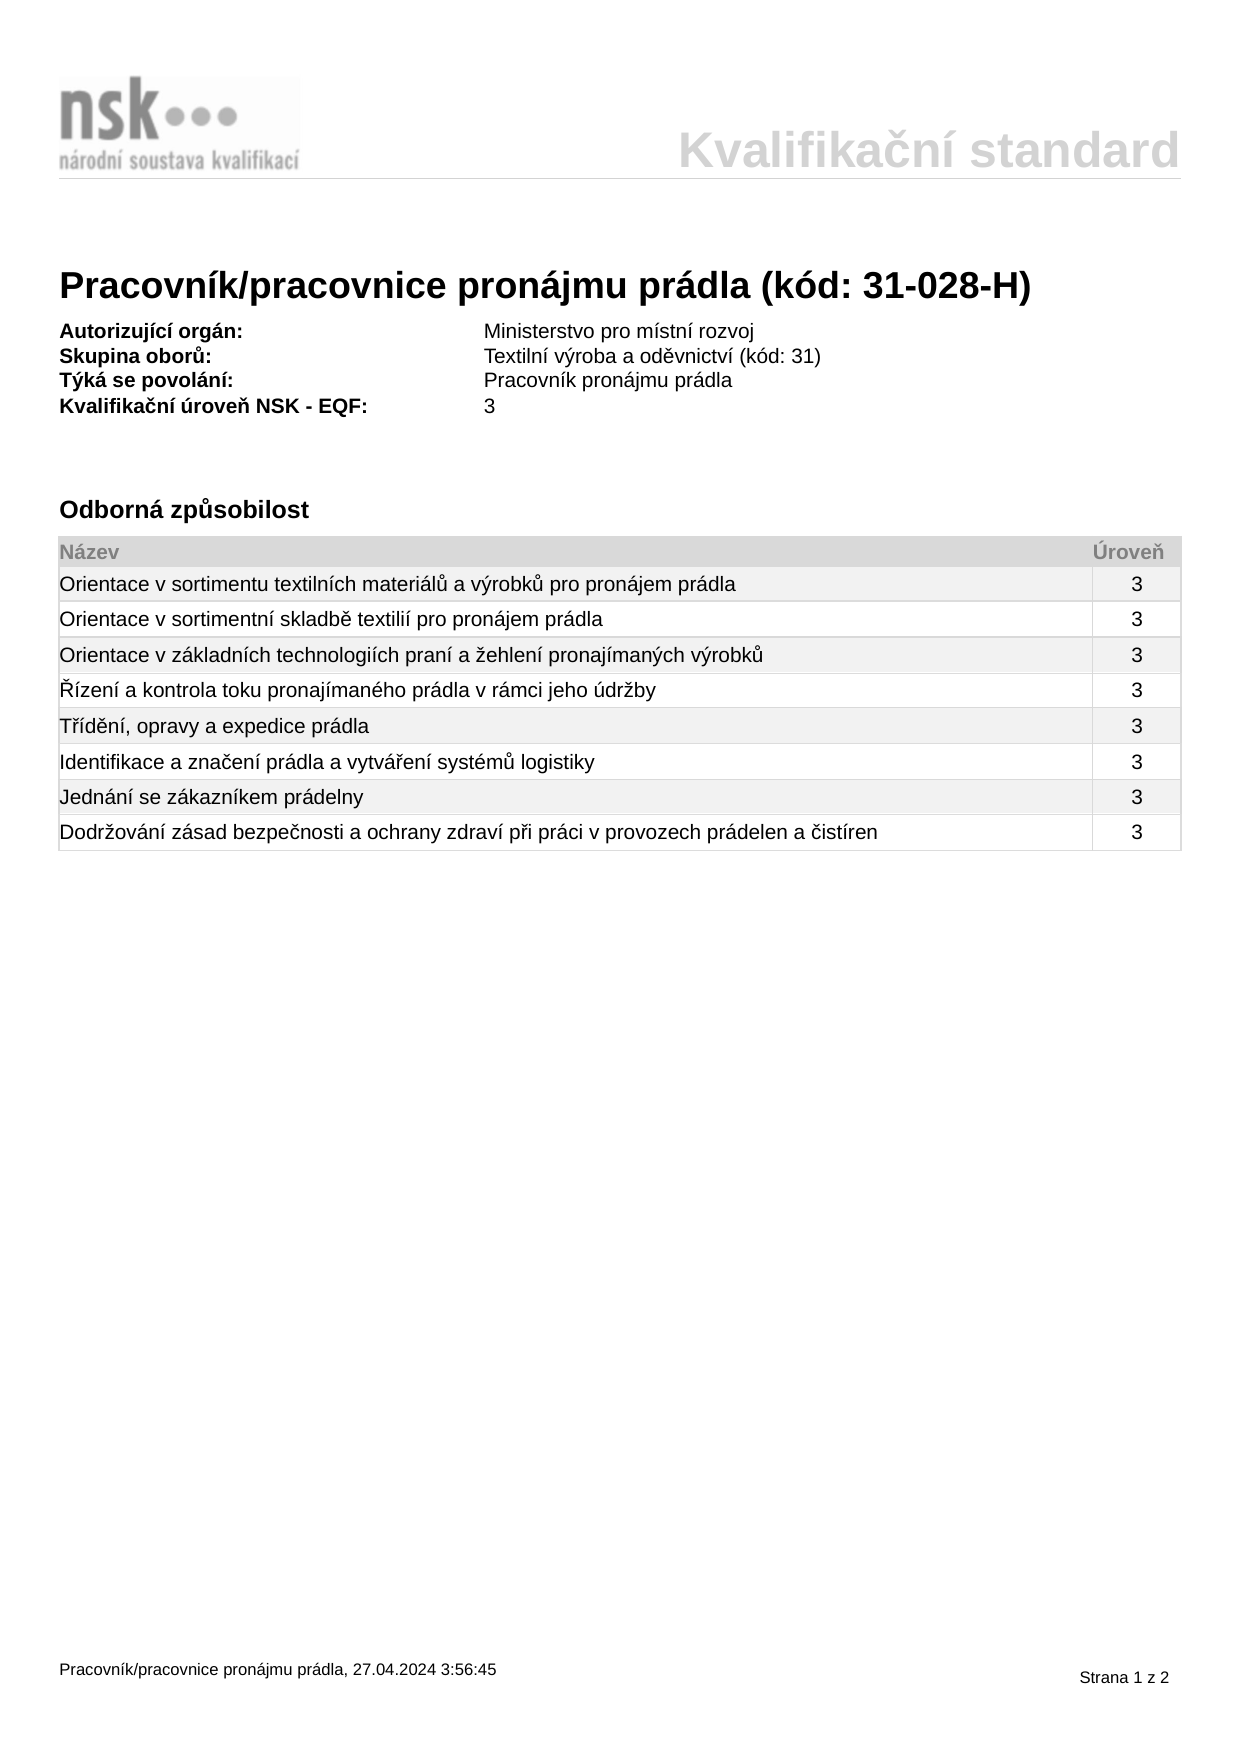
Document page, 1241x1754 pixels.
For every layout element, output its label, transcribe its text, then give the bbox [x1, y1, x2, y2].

table_cell [620, 418, 626, 489]
table_cell [862, 196, 1093, 224]
table_cell [59, 851, 483, 1149]
table_cell [484, 851, 620, 1149]
table_cell [484, 524, 620, 536]
table_cell Orientace v sortimentu textilních materiálů a výrobků pro pronájem prádla [60, 567, 1092, 600]
table_cell [1169, 1150, 1181, 1404]
table_cell [626, 851, 862, 1149]
table_cell [626, 1150, 862, 1404]
table_cell Orientace v základních technologiích praní a žehlení pronajímaných výrobků [60, 638, 1092, 672]
table_cell [484, 307, 620, 319]
table_cell [620, 196, 626, 224]
table_cell [59, 179, 1181, 196]
table_cell [862, 307, 1093, 319]
table_cell [1169, 851, 1181, 1149]
table_cell [1169, 307, 1181, 319]
table_cell Jednání se zákazníkem prádelny [60, 780, 1092, 813]
table_cell [626, 307, 862, 319]
table_cell [1093, 418, 1169, 489]
table_cell [862, 524, 1093, 536]
table_cell Autorizující orgán: [59, 319, 483, 343]
table_cell Pracovník/pracovnice pronájmu prádla (kód: 31-028-H) [59, 224, 1181, 307]
table_cell Úroveň [1093, 537, 1180, 566]
table_cell Název [60, 537, 1092, 566]
table_cell 3 [1093, 780, 1180, 813]
table_cell [626, 418, 862, 489]
table_cell [1093, 196, 1169, 224]
table_cell 3 [1093, 674, 1180, 707]
table_cell Ministerstvo pro místní rozvoj [484, 319, 1181, 344]
table_cell [484, 1405, 620, 1659]
table_cell [59, 307, 483, 319]
table_cell [620, 1405, 626, 1659]
table_cell [1169, 1405, 1181, 1659]
table_cell [1169, 1660, 1181, 1696]
table_cell Textilní výroba a oděvnictví (kód: 31) [484, 344, 1181, 368]
table_cell [862, 1150, 1093, 1404]
table_cell [862, 851, 1093, 1149]
table_cell [1093, 1150, 1169, 1404]
table_cell [1093, 524, 1169, 536]
table_cell Skupina oborů: [59, 344, 483, 368]
table_cell [1169, 418, 1181, 489]
table_header Kvalifikační standard [626, 59, 1181, 178]
table_cell Pracovník pronájmu prádla [484, 368, 1181, 393]
table_cell [59, 1405, 483, 1659]
table_cell [626, 196, 862, 224]
table_cell [620, 307, 626, 319]
table_cell [484, 1150, 620, 1404]
table_cell [1093, 307, 1169, 319]
table_cell [59, 524, 483, 536]
table_cell Kvalifikační úroveň NSK - EQF: [59, 394, 483, 417]
table_cell [1093, 1405, 1169, 1659]
table_cell [484, 172, 620, 178]
table_cell [59, 196, 483, 224]
table_cell Dodržování zásad bezpečnosti a ochrany zdraví při práci v provozech prádelen a čistíren [60, 815, 1092, 849]
table_cell 3 [1093, 567, 1180, 600]
table_cell 3 [1093, 815, 1180, 849]
table_cell 3 [484, 394, 1181, 417]
table_cell [59, 1150, 483, 1404]
table_cell [484, 196, 620, 224]
table_cell 3 [1093, 638, 1180, 672]
table_cell [59, 418, 483, 489]
table_cell [862, 1405, 1093, 1659]
table_cell Pracovník/pracovnice pronájmu prádla, 27.04.2024 3:56:45 [59, 1660, 862, 1696]
table_cell [626, 1405, 862, 1659]
table_cell [59, 172, 483, 178]
table_cell Třídění, opravy a expedice prádla [60, 708, 1092, 743]
table_header [621, 59, 626, 172]
table_cell 3 [1093, 708, 1180, 743]
table_cell [1169, 524, 1181, 536]
table_cell [1093, 851, 1169, 1149]
table_cell 3 [1093, 602, 1180, 636]
table_cell Strana 1 z 2 [862, 1660, 1169, 1696]
table_cell Identifikace a značení prádla a vytváření systémů logistiky [60, 744, 1092, 779]
table_cell Řízení a kontrola toku pronajímaného prádla v rámci jeho údržby [60, 674, 1092, 707]
table_cell [626, 524, 862, 536]
table_cell Orientace v sortimentní skladbě textilií pro pronájem prádla [60, 602, 1092, 636]
picture [58, 59, 621, 172]
table_cell 3 [1093, 744, 1180, 779]
table_cell [862, 418, 1093, 489]
table_cell [620, 1150, 626, 1404]
table_cell [1169, 196, 1181, 224]
table_cell Týká se povolání: [59, 368, 483, 392]
table_cell [484, 418, 620, 489]
table_cell Odborná způsobilost [59, 489, 1181, 524]
table_cell [620, 851, 626, 1149]
table_cell [620, 524, 626, 536]
